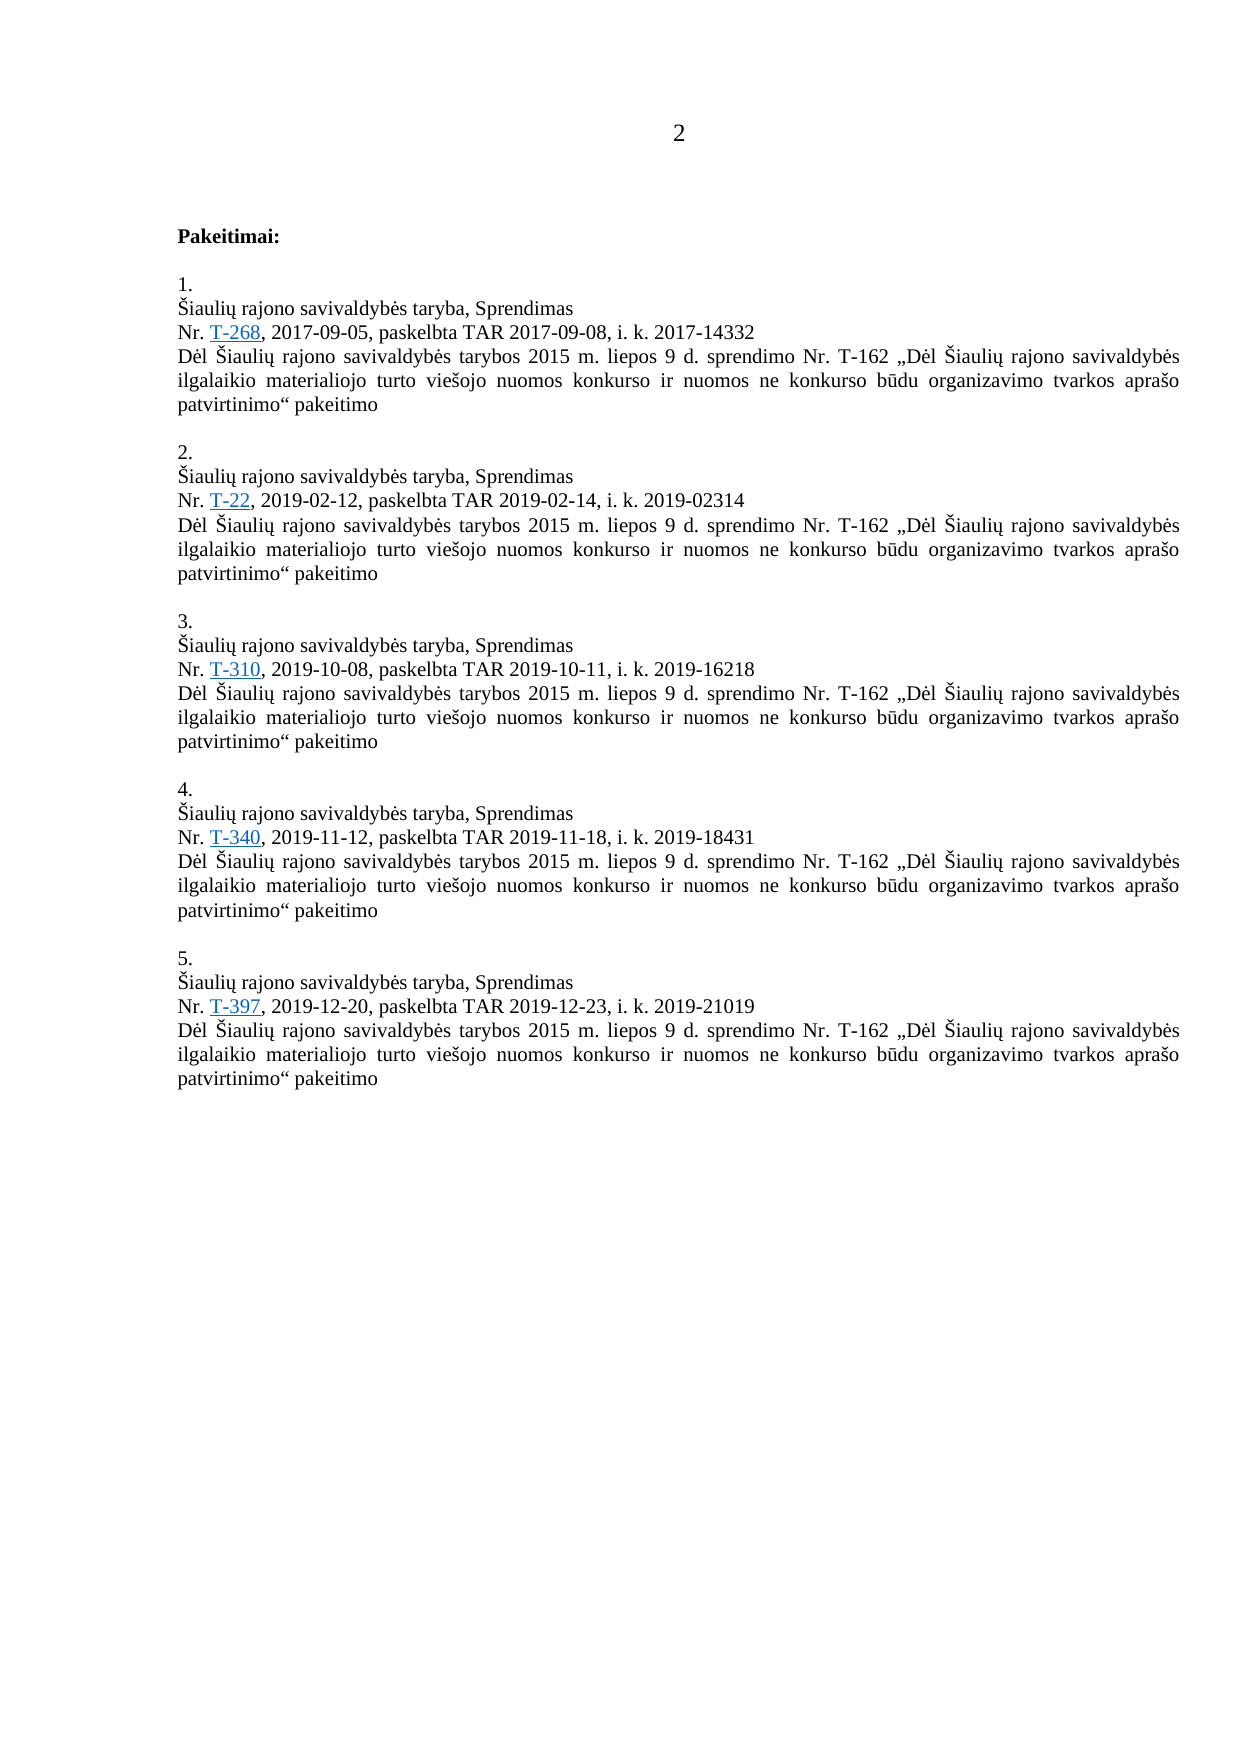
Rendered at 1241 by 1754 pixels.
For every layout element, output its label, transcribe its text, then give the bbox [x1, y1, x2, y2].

text Šiaulių rajono savivaldybės taryba, Sprendimas [177, 970, 1181, 994]
text Nr. T-340, 2019-11-12, paskelbta TAR 2019-11-18, i. k. 2019-18431 [177, 825, 1181, 849]
text Šiaulių rajono savivaldybės taryba, Sprendimas [177, 296, 1181, 320]
text Šiaulių rajono savivaldybės taryba, Sprendimas [177, 801, 1181, 825]
text Dėl Šiaulių rajono savivaldybės tarybos 2015 m. liepos 9 d. sprendimo Nr. T-162 „Dėl Šiaulių rajono savivaldybės ilgalaikio materialiojo turto viešojo nuomos konkurso ir nuomos ne konkurso būdu organizavimo tvarkos aprašo patvirtinimo“ pakeitimo [177, 849, 1181, 922]
text Šiaulių rajono savivaldybės taryba, Sprendimas [177, 464, 1181, 488]
text Nr. T-310, 2019-10-08, paskelbta TAR 2019-10-11, i. k. 2019-16218 [177, 657, 1181, 681]
text Nr. T-268, 2017-09-05, paskelbta TAR 2017-09-08, i. k. 2017-14332 [177, 320, 1181, 344]
text Dėl Šiaulių rajono savivaldybės tarybos 2015 m. liepos 9 d. sprendimo Nr. T-162 „Dėl Šiaulių rajono savivaldybės ilgalaikio materialiojo turto viešojo nuomos konkurso ir nuomos ne konkurso būdu organizavimo tvarkos aprašo patvirtinimo“ pakeitimo [177, 1018, 1181, 1090]
text Nr. T-397, 2019-12-20, paskelbta TAR 2019-12-23, i. k. 2019-21019 [177, 994, 1181, 1018]
text Dėl Šiaulių rajono savivaldybės tarybos 2015 m. liepos 9 d. sprendimo Nr. T-162 „Dėl Šiaulių rajono savivaldybės ilgalaikio materialiojo turto viešojo nuomos konkurso ir nuomos ne konkurso būdu organizavimo tvarkos aprašo patvirtinimo“ pakeitimo [177, 344, 1181, 416]
text 4. [177, 777, 1181, 801]
text 1. [177, 272, 1181, 296]
text 5. [177, 946, 1181, 970]
text Dėl Šiaulių rajono savivaldybės tarybos 2015 m. liepos 9 d. sprendimo Nr. T-162 „Dėl Šiaulių rajono savivaldybės ilgalaikio materialiojo turto viešojo nuomos konkurso ir nuomos ne konkurso būdu organizavimo tvarkos aprašo patvirtinimo“ pakeitimo [177, 681, 1181, 753]
text 3. [177, 609, 1181, 633]
text Nr. T-22, 2019-02-12, paskelbta TAR 2019-02-14, i. k. 2019-02314 [177, 488, 1181, 512]
text 2. [177, 440, 1181, 464]
text Dėl Šiaulių rajono savivaldybės tarybos 2015 m. liepos 9 d. sprendimo Nr. T-162 „Dėl Šiaulių rajono savivaldybės ilgalaikio materialiojo turto viešojo nuomos konkurso ir nuomos ne konkurso būdu organizavimo tvarkos aprašo patvirtinimo“ pakeitimo [177, 512, 1181, 585]
text Pakeitimai: [177, 224, 1181, 248]
text Šiaulių rajono savivaldybės taryba, Sprendimas [177, 633, 1181, 657]
